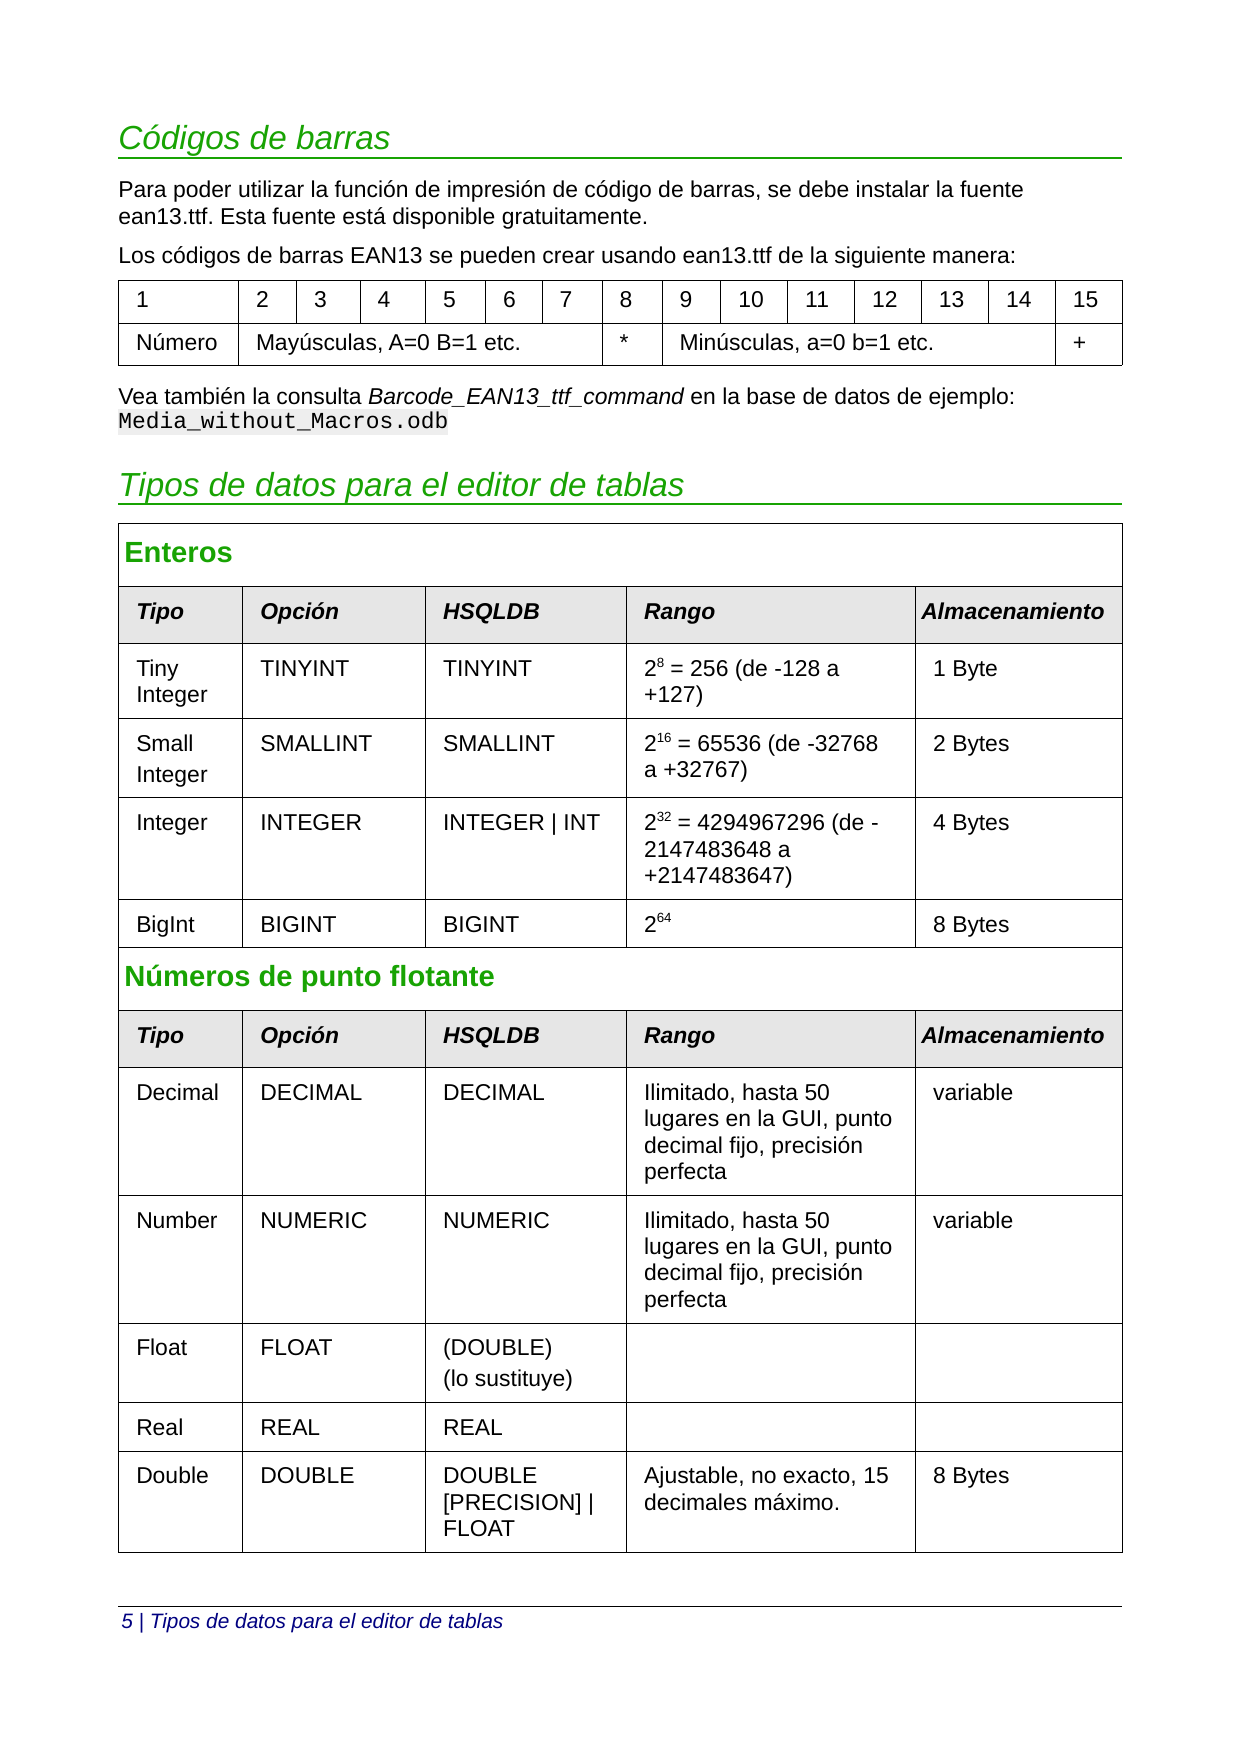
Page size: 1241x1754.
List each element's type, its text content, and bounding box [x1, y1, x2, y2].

table_header 6 [486, 281, 542, 323]
table_cell 1 Byte [916, 644, 1122, 718]
table_header 5 [426, 281, 485, 323]
table_cell 264 [627, 900, 915, 947]
table_cell Float [119, 1324, 242, 1402]
table_cell Mayúsculas, A=0 B=1 etc. [239, 324, 602, 365]
table_cell Number [119, 1196, 242, 1322]
table_header 7 [543, 281, 602, 323]
table_cell Números de punto flotante [119, 948, 1122, 1010]
table_cell 8 Bytes [916, 1452, 1122, 1552]
table_cell BigInt [119, 900, 242, 947]
table_header 3 [297, 281, 360, 323]
table_cell Tipo [119, 587, 242, 643]
table_cell 8 Bytes [916, 900, 1122, 947]
table_header 15 [1056, 281, 1122, 323]
table_cell DECIMAL [426, 1068, 626, 1195]
table_cell 216 = 65536 (de -32768 a +32767) [627, 719, 915, 797]
table_cell Almacenamiento [916, 587, 1122, 643]
table_cell 232 = 4294967296 (de -2147483648 a +2147483647) [627, 798, 915, 899]
table_header 11 [788, 281, 854, 323]
subtitle Tipos de datos para el editor de tablas [118, 465, 1122, 503]
table_cell Integer [119, 798, 242, 899]
table_cell Tipo [119, 1011, 242, 1067]
table_header 1 [119, 281, 238, 323]
table_cell * [603, 324, 662, 365]
text Para poder utilizar la función de impresión de código de barras, se debe instalar la fuente ean13.ttf. Esta fuente está disponible gratuitamente. [118, 176, 1122, 229]
table_cell (DOUBLE) (lo sustituye) [426, 1324, 626, 1402]
table_cell Double [119, 1452, 242, 1552]
table_header 8 [603, 281, 662, 323]
table_cell [916, 1324, 1122, 1402]
table_cell HSQLDB [426, 587, 626, 643]
subtitle Códigos de barras [118, 118, 1122, 157]
table_cell HSQLDB [426, 1011, 626, 1067]
table_cell NUMERIC [426, 1196, 626, 1322]
table_cell INTEGER [243, 798, 425, 899]
table_cell [627, 1403, 915, 1451]
table_header 4 [361, 281, 425, 323]
table_cell INTEGER | INT [426, 798, 626, 899]
table_header 12 [855, 281, 921, 323]
table_cell REAL [243, 1403, 425, 1451]
table_cell + [1056, 324, 1122, 365]
table_cell Rango [627, 1011, 915, 1067]
table_cell FLOAT [243, 1324, 425, 1402]
table_cell Opción [243, 1011, 425, 1067]
text Los códigos de barras EAN13 se pueden crear usando ean13.ttf de la siguiente manera: [118, 242, 1122, 268]
table_cell Almacenamiento [916, 1011, 1122, 1067]
table_cell Real [119, 1403, 242, 1451]
table_cell Ilimitado, hasta 50 lugares en la GUI, punto decimal fijo, precisión perfecta [627, 1196, 915, 1322]
table_header 13 [922, 281, 988, 323]
table_cell SMALLINT [243, 719, 425, 797]
table_cell 2 Bytes [916, 719, 1122, 797]
table_cell DOUBLE [PRECISION] | FLOAT [426, 1452, 626, 1552]
table_header 9 [663, 281, 720, 323]
table_cell Small Integer [119, 719, 242, 797]
table_cell Número [119, 324, 238, 365]
table_cell 4 Bytes [916, 798, 1122, 899]
table_header 10 [721, 281, 787, 323]
table_cell Rango [627, 587, 915, 643]
table_cell Tiny Integer [119, 644, 242, 718]
table_cell Opción [243, 587, 425, 643]
table_cell variable [916, 1196, 1122, 1322]
text Vea también la consulta Barcode_EAN13_ttf_command en la base de datos de ejemplo: Media_without_Macros.odb [118, 383, 1122, 435]
table_header 14 [989, 281, 1055, 323]
table_cell [916, 1403, 1122, 1451]
table_cell REAL [426, 1403, 626, 1451]
table_header 2 [239, 281, 296, 323]
table_header Enteros [119, 524, 1122, 586]
table_cell 28 = 256 (de -128 a +127) [627, 644, 915, 718]
table_cell TINYINT [426, 644, 626, 718]
table_cell Ilimitado, hasta 50 lugares en la GUI, punto decimal fijo, precisión perfecta [627, 1068, 915, 1195]
table_cell Minúsculas, a=0 b=1 etc. [663, 324, 1055, 365]
table_cell BIGINT [243, 900, 425, 947]
table_cell Decimal [119, 1068, 242, 1195]
table_cell Ajustable, no exacto, 15 decimales máximo. [627, 1452, 915, 1552]
table_cell TINYINT [243, 644, 425, 718]
table_cell DOUBLE [243, 1452, 425, 1552]
table_cell variable [916, 1068, 1122, 1195]
table_cell [627, 1324, 915, 1402]
table_cell NUMERIC [243, 1196, 425, 1322]
table_cell DECIMAL [243, 1068, 425, 1195]
table_cell BIGINT [426, 900, 626, 947]
table_cell SMALLINT [426, 719, 626, 797]
